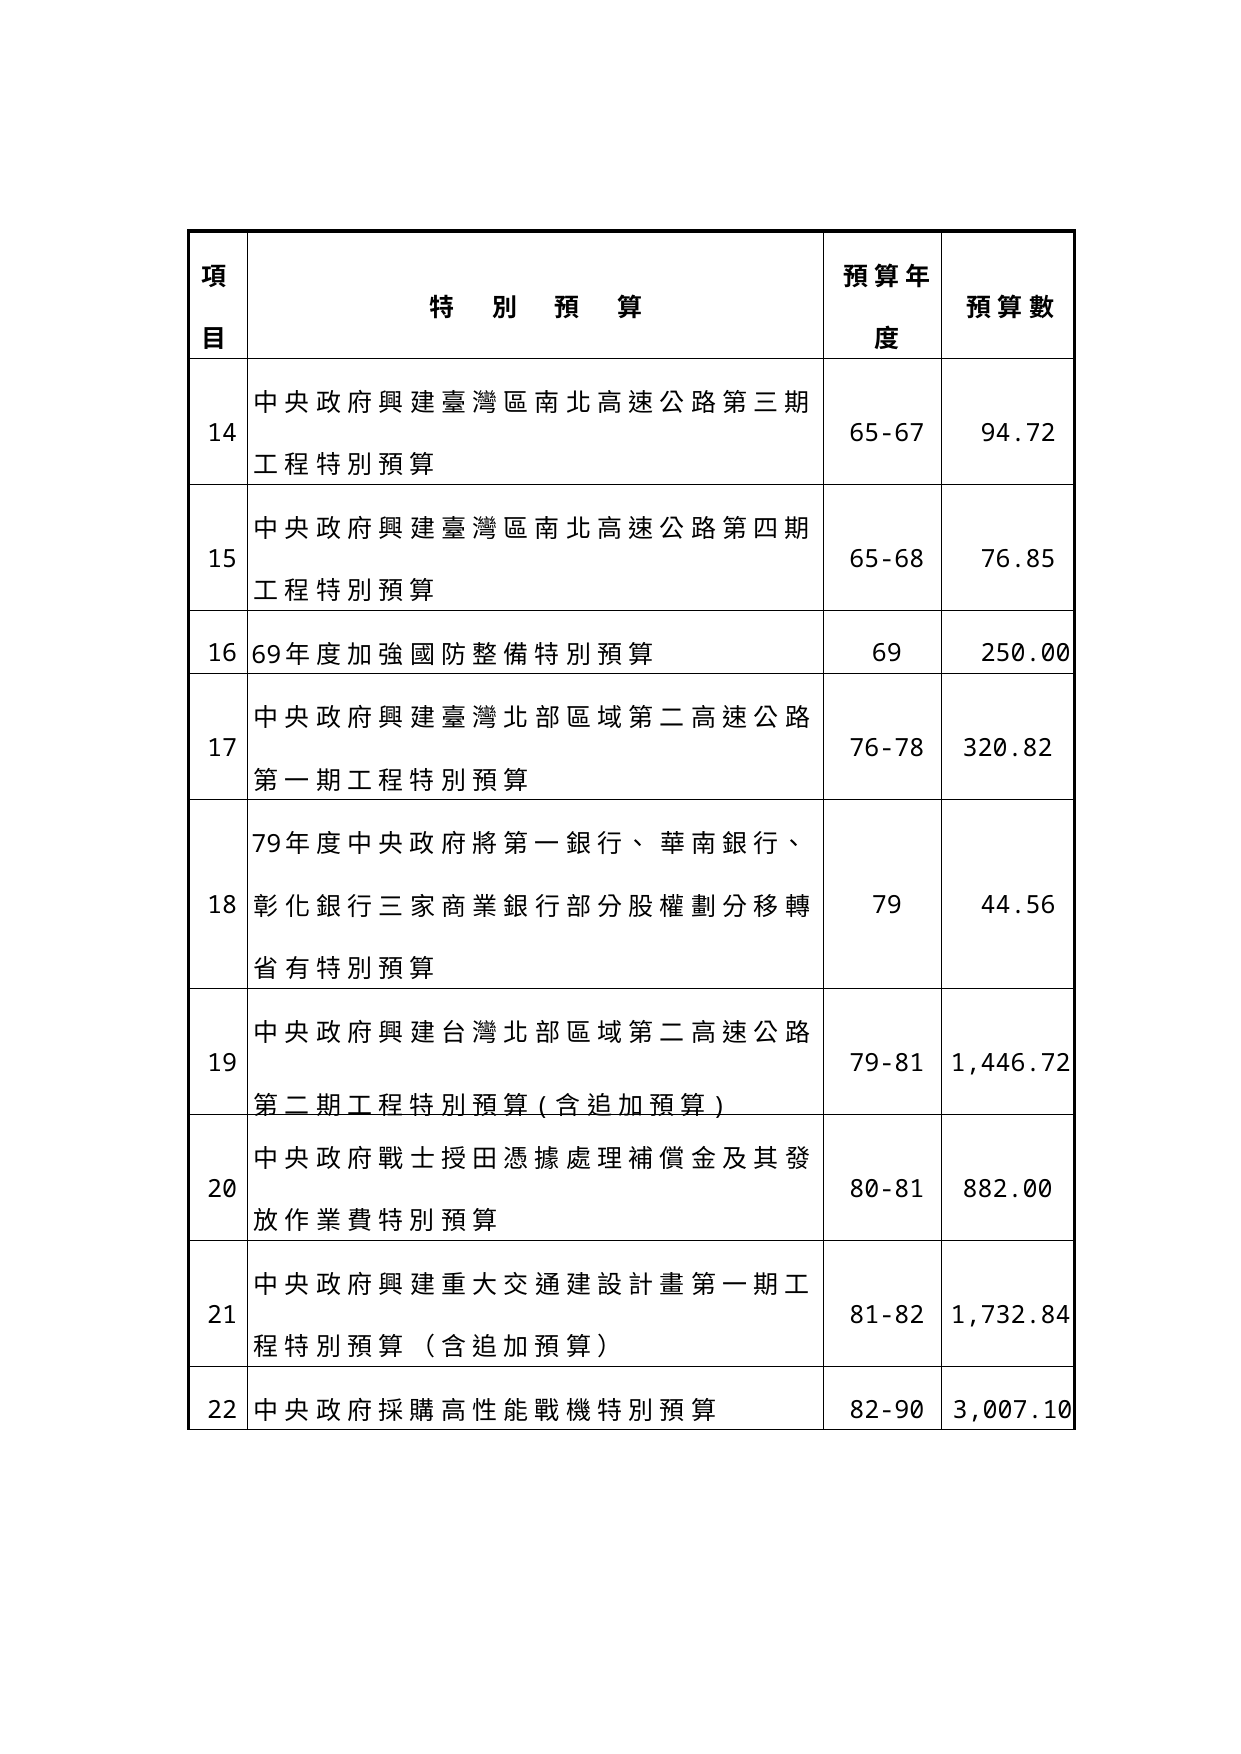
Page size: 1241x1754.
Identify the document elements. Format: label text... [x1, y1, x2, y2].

table_cell 1,446.72 [942, 989, 1073, 1114]
table_cell 76-78 [824, 674, 941, 799]
table_cell 17 [190, 674, 247, 799]
table_cell 79年度中央政府將第一銀行、華南銀行、彰化銀行三家商業銀行部分股權劃分移轉省有特別預算 [248, 800, 823, 988]
table_cell 中央政府戰士授田憑據處理補償金及其發放作業費特別預算 [248, 1115, 823, 1240]
table_cell 250.00 [942, 611, 1073, 673]
table_cell 中央政府興建臺灣北部區域第二高速公路第一期工程特別預算 [248, 674, 823, 799]
table_cell 20 [190, 1115, 247, 1240]
table_cell 21 [190, 1241, 247, 1366]
table_cell 中央政府興建臺灣區南北高速公路第四期工程特別預算 [248, 485, 823, 609]
table_cell 80-81 [824, 1115, 941, 1240]
table_cell 16 [190, 611, 247, 673]
table_cell 81-82 [824, 1241, 941, 1366]
table_cell 320.82 [942, 674, 1073, 799]
table_cell 65-67 [824, 359, 941, 483]
table_cell 69年度加強國防整備特別預算 [248, 611, 823, 673]
table_cell 中央政府採購高性能戰機特別預算 [248, 1367, 823, 1429]
table_cell 3,007.10 [942, 1367, 1073, 1429]
table_header 預算數 [942, 233, 1073, 357]
table_cell 94.72 [942, 359, 1073, 483]
table_cell 14 [190, 359, 247, 483]
table_header 項目 [190, 233, 247, 357]
table_cell 44.56 [942, 800, 1073, 988]
table_cell 22 [190, 1367, 247, 1429]
table_cell 69 [824, 611, 941, 673]
table_cell 中央政府興建重大交通建設計畫第一期工程特別預算（含追加預算） [248, 1241, 823, 1366]
table_cell 中央政府興建臺灣區南北高速公路第三期工程特別預算 [248, 359, 823, 483]
table_cell 76.85 [942, 485, 1073, 609]
table_cell 1,732.84 [942, 1241, 1073, 1366]
table_cell 中央政府興建台灣北部區域第二高速公路第二期工程特別預算(含追加預算) [248, 989, 823, 1114]
table_cell 18 [190, 800, 247, 988]
table_cell 19 [190, 989, 247, 1114]
table_cell 15 [190, 485, 247, 609]
table_cell 79 [824, 800, 941, 988]
table_header 預算年度 [824, 233, 941, 357]
table_cell 82-90 [824, 1367, 941, 1429]
table_cell 65-68 [824, 485, 941, 609]
table_header 特 別 預 算 [248, 233, 823, 357]
table_cell 882.00 [942, 1115, 1073, 1240]
table_cell 79-81 [824, 989, 941, 1114]
